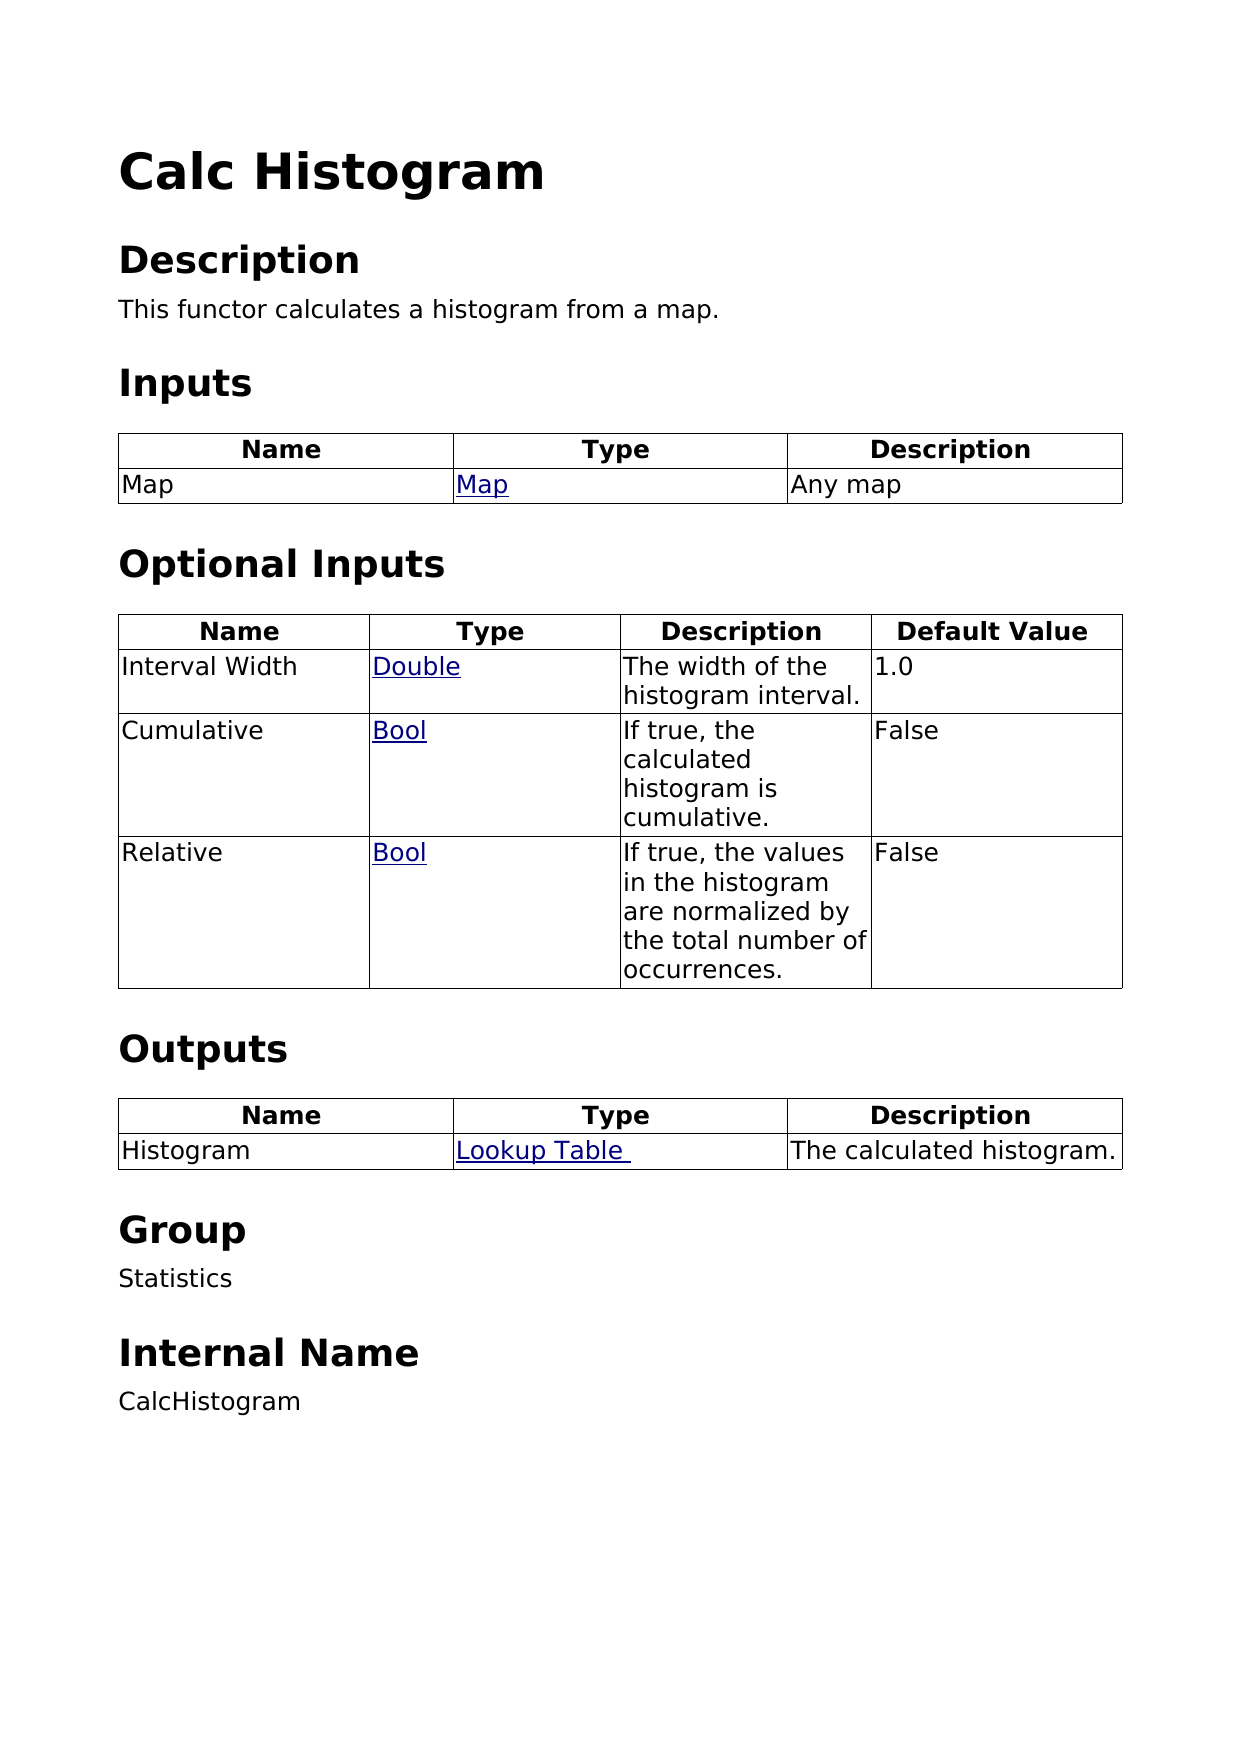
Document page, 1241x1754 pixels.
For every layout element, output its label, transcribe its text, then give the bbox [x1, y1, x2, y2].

table_cell Relative [119, 837, 369, 987]
table_header Name [119, 434, 453, 468]
table_cell Map [119, 469, 453, 503]
text CalcHistogram [118, 1387, 1122, 1416]
table_header Default Value [872, 615, 1122, 649]
table_cell If true, the calculated histogram is cumulative. [621, 714, 871, 836]
subtitle Internal Name [118, 1331, 1122, 1375]
table_header Name [119, 615, 369, 649]
subtitle Description [118, 239, 1122, 282]
table_cell Bool [370, 714, 620, 836]
subtitle Group [118, 1208, 1122, 1252]
subtitle Calc Histogram [118, 143, 1122, 201]
table_cell Lookup Table [454, 1134, 787, 1168]
table_cell The calculated histogram. [788, 1134, 1122, 1168]
table_cell The width of the histogram interval. [621, 650, 871, 713]
table_cell Cumulative [119, 714, 369, 836]
table_cell Map [454, 469, 787, 503]
table_cell Any map [788, 469, 1122, 503]
table_header Type [370, 615, 620, 649]
table_cell If true, the values in the histogram are normalized by the total number of occurrences. [621, 837, 871, 987]
table_cell Double [370, 650, 620, 713]
text Statistics [118, 1264, 1122, 1294]
table_header Type [454, 434, 787, 468]
table_header Name [119, 1099, 453, 1133]
table_header Description [788, 1099, 1122, 1133]
subtitle Optional Inputs [118, 543, 1122, 586]
table_cell False [872, 837, 1122, 987]
table_header Description [621, 615, 871, 649]
table_header Description [788, 434, 1122, 468]
table_cell Histogram [119, 1134, 453, 1168]
subtitle Inputs [118, 362, 1122, 405]
text This functor calculates a histogram from a map. [118, 295, 1122, 324]
table_cell 1.0 [872, 650, 1122, 713]
subtitle Outputs [118, 1027, 1122, 1071]
table_cell Bool [370, 837, 620, 987]
table_cell Interval Width [119, 650, 369, 713]
table_header Type [454, 1099, 787, 1133]
table_cell False [872, 714, 1122, 836]
